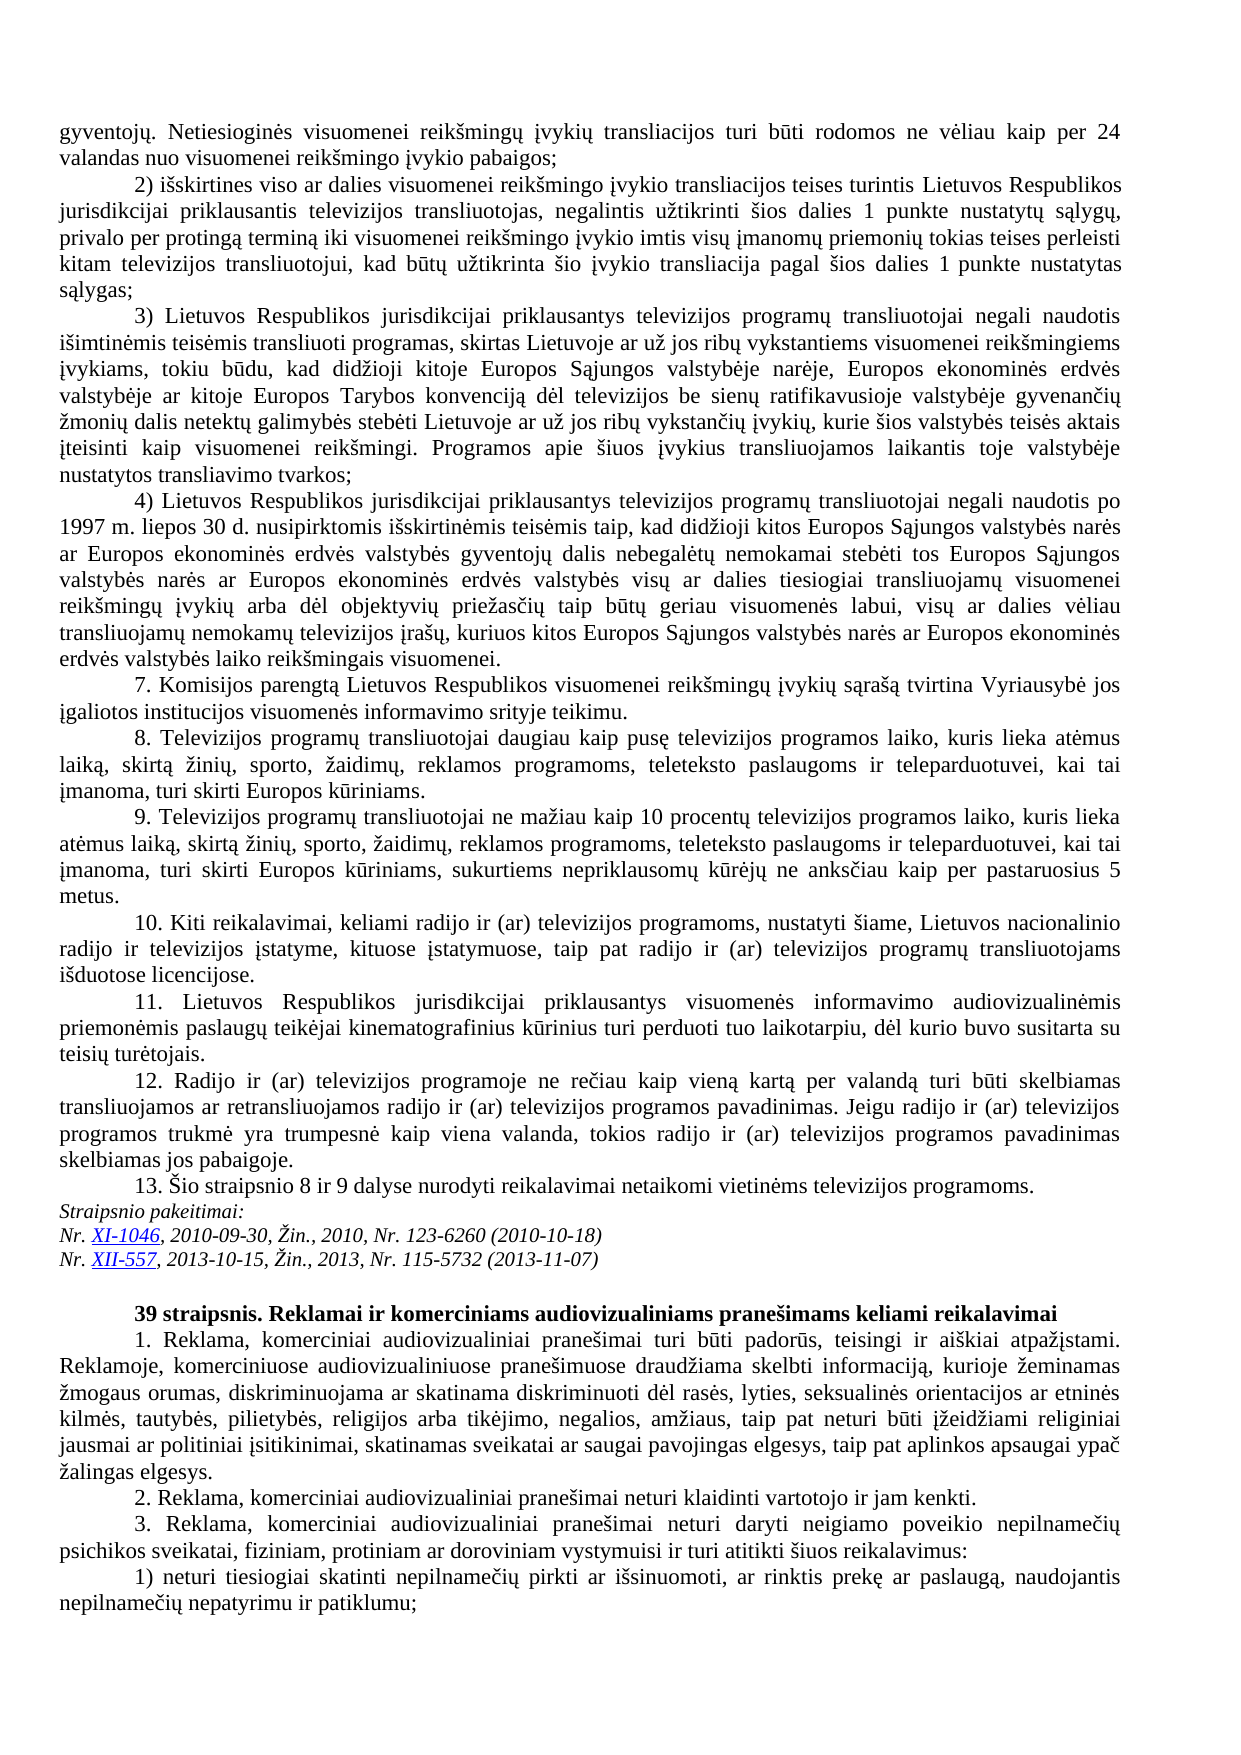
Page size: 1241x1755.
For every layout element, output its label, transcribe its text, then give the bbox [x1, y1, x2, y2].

text 2) išskirtines viso ar dalies visuomenei reikšmingo įvykio transliacijos teises turintis Lietuvos Respublikos jurisdikcijai priklausantis televizijos transliuotojas, negalintis užtikrinti šios dalies 1 punkte nustatytų sąlygų, privalo per protingą terminą iki visuomenei reikšmingo įvykio imtis visų įmanomų priemonių tokias teises perleisti kitam televizijos transliuotojui, kad būtų užtikrinta šio įvykio transliacija pagal šios dalies 1 punkte nustatytas sąlygas; [59, 171, 1122, 303]
text 9. Televizijos programų transliuotojai ne mažiau kaip 10 procentų televizijos programos laiko, kuris lieka atėmus laiką, skirtą žinių, sporto, žaidimų, reklamos programoms, teleteksto paslaugoms ir teleparduotuvei, kai tai įmanoma, turi skirti Europos kūriniams, sukurtiems nepriklausomų kūrėjų ne anksčiau kaip per pastaruosius 5 metus. [59, 803, 1122, 909]
text 1) neturi tiesiogiai skatinti nepilnamečių pirkti ar išsinuomoti, ar rinktis prekę ar paslaugą, naudojantis nepilnamečių nepatyrimu ir patiklumu; [59, 1563, 1122, 1616]
text 7. Komisijos parengtą Lietuvos Respublikos visuomenei reikšmingų įvykių sąrašą tvirtina Vyriausybė jos įgaliotos institucijos visuomenės informavimo srityje teikimu. [59, 672, 1122, 724]
text gyventojų. Netiesioginės visuomenei reikšmingų įvykių transliacijos turi būti rodomos ne vėliau kaip per 24 valandas nuo visuomenei reikšmingo įvykio pabaigos; [59, 118, 1122, 171]
text Straipsnio pakeitimai: [59, 1199, 1122, 1223]
text 39 straipsnis. Reklamai ir komerciniams audiovizualiniams pranešimams keliami reikalavimai [134, 1299, 1122, 1326]
text 10. Kiti reikalavimai, keliami radijo ir (ar) televizijos programoms, nustatyti šiame, Lietuvos nacionalinio radijo ir televizijos įstatyme, kituose įstatymuose, taip pat radijo ir (ar) televizijos programų transliuotojams išduotose licencijose. [59, 909, 1122, 988]
text 1. Reklama, komerciniai audiovizualiniai pranešimai turi būti padorūs, teisingi ir aiškiai atpažįstami. Reklamoje, komerciniuose audiovizualiniuose pranešimuose draudžiama skelbti informaciją, kurioje žeminamas žmogaus orumas, diskriminuojama ar skatinama diskriminuoti dėl rasės, lyties, seksualinės orientacijos ar etninės kilmės, tautybės, pilietybės, religijos arba tikėjimo, negalios, amžiaus, taip pat neturi būti įžeidžiami religiniai jausmai ar politiniai įsitikinimai, skatinamas sveikatai ar saugai pavojingas elgesys, taip pat aplinkos apsaugai ypač žalingas elgesys. [59, 1326, 1122, 1484]
text 2. Reklama, komerciniai audiovizualiniai pranešimai neturi klaidinti vartotojo ir jam kenkti. [59, 1484, 1122, 1510]
text 3) Lietuvos Respublikos jurisdikcijai priklausantys televizijos programų transliuotojai negali naudotis išimtinėmis teisėmis transliuoti programas, skirtas Lietuvoje ar už jos ribų vykstantiems visuomenei reikšmingiems įvykiams, tokiu būdu, kad didžioji kitoje Europos Sąjungos valstybėje narėje, Europos ekonominės erdvės valstybėje ar kitoje Europos Tarybos konvenciją dėl televizijos be sienų ratifikavusioje valstybėje gyvenančių žmonių dalis netektų galimybės stebėti Lietuvoje ar už jos ribų vykstančių įvykių, kurie šios valstybės teisės aktais įteisinti kaip visuomenei reikšmingi. Programos apie šiuos įvykius transliuojamos laikantis toje valstybėje nustatytos transliavimo tvarkos; [59, 303, 1122, 487]
text Nr. XI-1046, 2010-09-30, Žin., 2010, Nr. 123-6260 (2010-10-18) [59, 1223, 1122, 1247]
text Nr. XII-557, 2013-10-15, Žin., 2013, Nr. 115-5732 (2013-11-07) [59, 1247, 1122, 1271]
text 12. Radijo ir (ar) televizijos programoje ne rečiau kaip vieną kartą per valandą turi būti skelbiamas transliuojamos ar retransliuojamos radijo ir (ar) televizijos programos pavadinimas. Jeigu radijo ir (ar) televizijos programos trukmė yra trumpesnė kaip viena valanda, tokios radijo ir (ar) televizijos programos pavadinimas skelbiamas jos pabaigoje. [59, 1067, 1122, 1172]
text 8. Televizijos programų transliuotojai daugiau kaip pusę televizijos programos laiko, kuris lieka atėmus laiką, skirtą žinių, sporto, žaidimų, reklamos programoms, teleteksto paslaugoms ir teleparduotuvei, kai tai įmanoma, turi skirti Europos kūriniams. [59, 724, 1122, 803]
text 11. Lietuvos Respublikos jurisdikcijai priklausantys visuomenės informavimo audiovizualinėmis priemonėmis paslaugų teikėjai kinematografinius kūrinius turi perduoti tuo laikotarpiu, dėl kurio buvo susitarta su teisių turėtojais. [59, 988, 1122, 1067]
text 13. Šio straipsnio 8 ir 9 dalyse nurodyti reikalavimai netaikomi vietinėms televizijos programoms. [59, 1172, 1122, 1199]
text 4) Lietuvos Respublikos jurisdikcijai priklausantys televizijos programų transliuotojai negali naudotis po 1997 m. liepos 30 d. nusipirktomis išskirtinėmis teisėmis taip, kad didžioji kitos Europos Sąjungos valstybės narės ar Europos ekonominės erdvės valstybės gyventojų dalis nebegalėtų nemokamai stebėti tos Europos Sąjungos valstybės narės ar Europos ekonominės erdvės valstybės visų ar dalies tiesiogiai transliuojamų visuomenei reikšmingų įvykių arba dėl objektyvių priežasčių taip būtų geriau visuomenės labui, visų ar dalies vėliau transliuojamų nemokamų televizijos įrašų, kuriuos kitos Europos Sąjungos valstybės narės ar Europos ekonominės erdvės valstybės laiko reikšmingais visuomenei. [59, 487, 1122, 672]
text 3. Reklama, komerciniai audiovizualiniai pranešimai neturi daryti neigiamo poveikio nepilnamečių psichikos sveikatai, fiziniam, protiniam ar doroviniam vystymuisi ir turi atitikti šiuos reikalavimus: [59, 1510, 1122, 1563]
